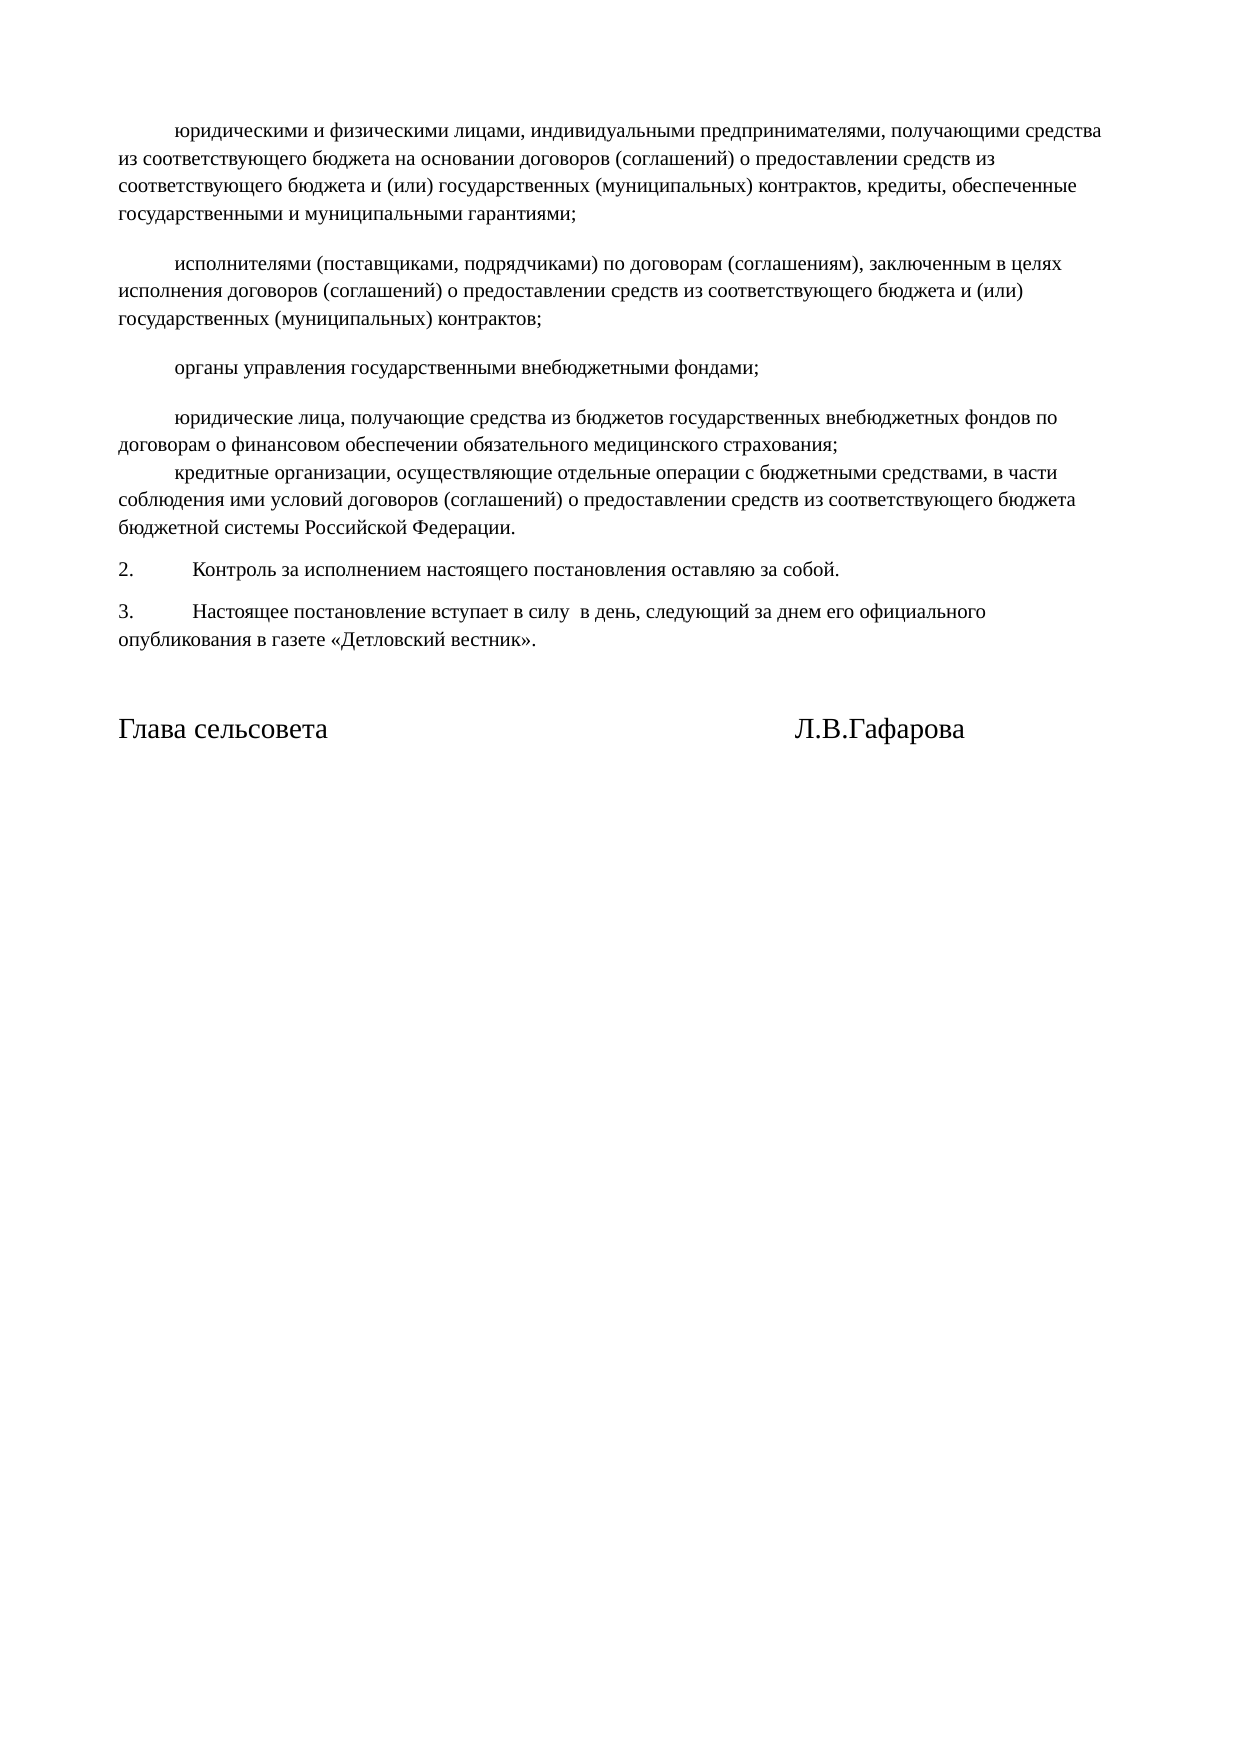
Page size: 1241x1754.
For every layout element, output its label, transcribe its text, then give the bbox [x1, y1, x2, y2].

text юридические лица, получающие средства из бюджетов государственных внебюджетных фондов по договорам о финансовом обеспечении обязательного медицинского страхования; [118, 404, 1122, 456]
text 3. Настоящее постановление вступает в силу в день, следующий за днем его официального опубликования в газете «Детловский вестник». [118, 599, 1122, 651]
text кредитные организации, осуществляющие отдельные операции с бюджетными средствами, в части соблюдения ими условий договоров (соглашений) о предоставлении средств из соответствующего бюджета бюджетной системы Российской Федерации. [118, 460, 1122, 539]
text исполнителями (поставщиками, подрядчиками) по договорам (соглашениям), заключенным в целях исполнения договоров (соглашений) о предоставлении средств из соответствующего бюджета и (или) государственных (муниципальных) контрактов; [118, 250, 1122, 330]
text Глава сельсовета Л.В.Гафарова [118, 711, 1122, 745]
text органы управления государственными внебюджетными фондами; [118, 355, 1122, 379]
text юридическими и физическими лицами, индивидуальными предпринимателями, получающими средства из соответствующего бюджета на основании договоров (соглашений) о предоставлении средств из соответствующего бюджета и (или) государственных (муниципальных) контрактов, кредиты, обеспеченные государственными и муниципальными гарантиями; [118, 118, 1122, 225]
text 2. Контроль за исполнением настоящего постановления оставляю за собой. [118, 557, 1122, 581]
